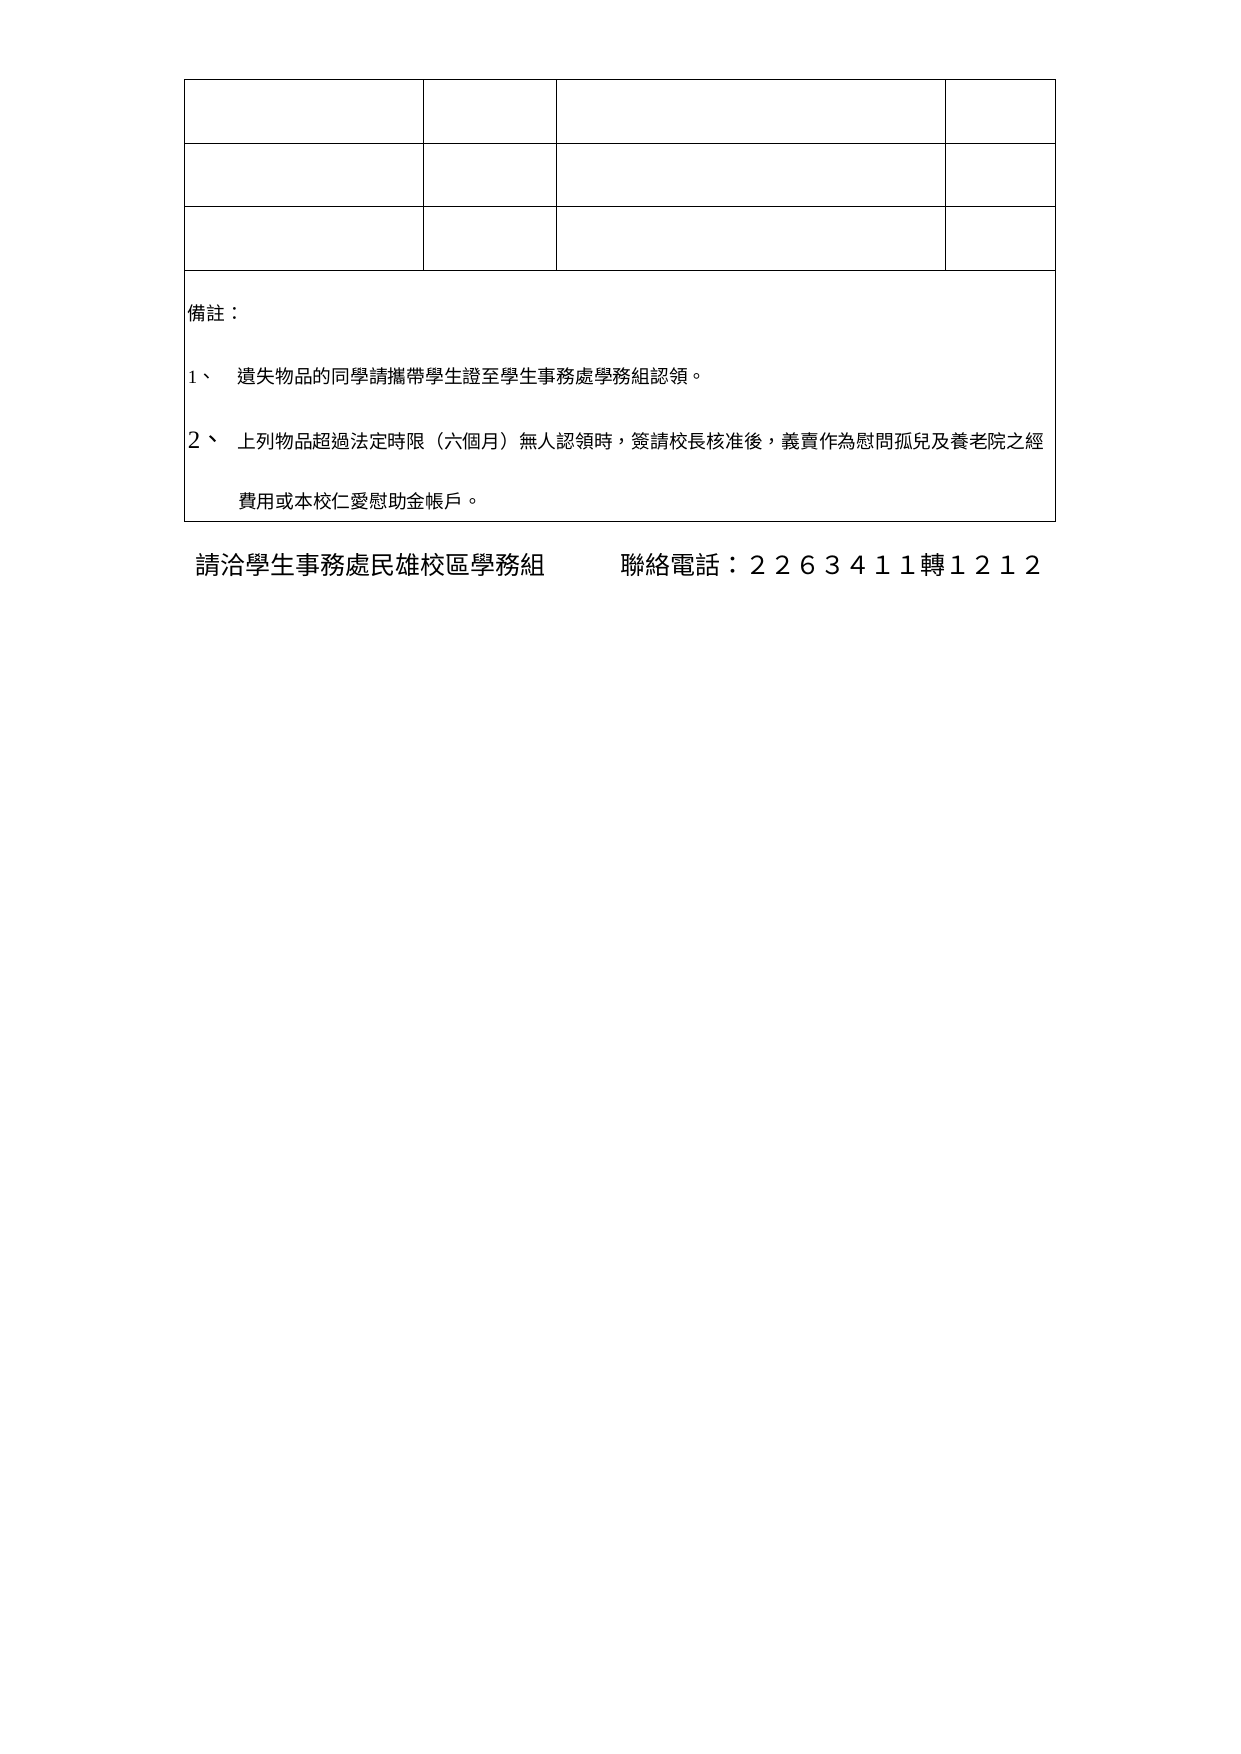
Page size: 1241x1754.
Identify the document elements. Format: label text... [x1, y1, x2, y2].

table_cell [946, 207, 1055, 270]
text 請洽學生事務處民雄校區學務組 聯絡電話：２２６３４１１轉１２１２ [187, 522, 1053, 584]
table_cell [557, 144, 945, 206]
table_cell [946, 80, 1055, 143]
table_cell [424, 207, 556, 270]
table_cell [185, 144, 423, 206]
table_cell [185, 207, 423, 270]
table_cell [185, 80, 423, 143]
table_cell [424, 144, 556, 206]
table_cell 備註： 遺失物品的同學請攜帶學生證至學生事務處學務組認領。 上列物品超過法定時限（六個月）無人認領時，簽請校長核准後，義賣作為慰問孤兒及養老院之經費用或本校仁愛慰助金帳戶。 [185, 271, 1055, 521]
table_cell [946, 144, 1055, 206]
table_cell [424, 80, 556, 143]
table_cell [557, 80, 945, 143]
table_cell [557, 207, 945, 270]
